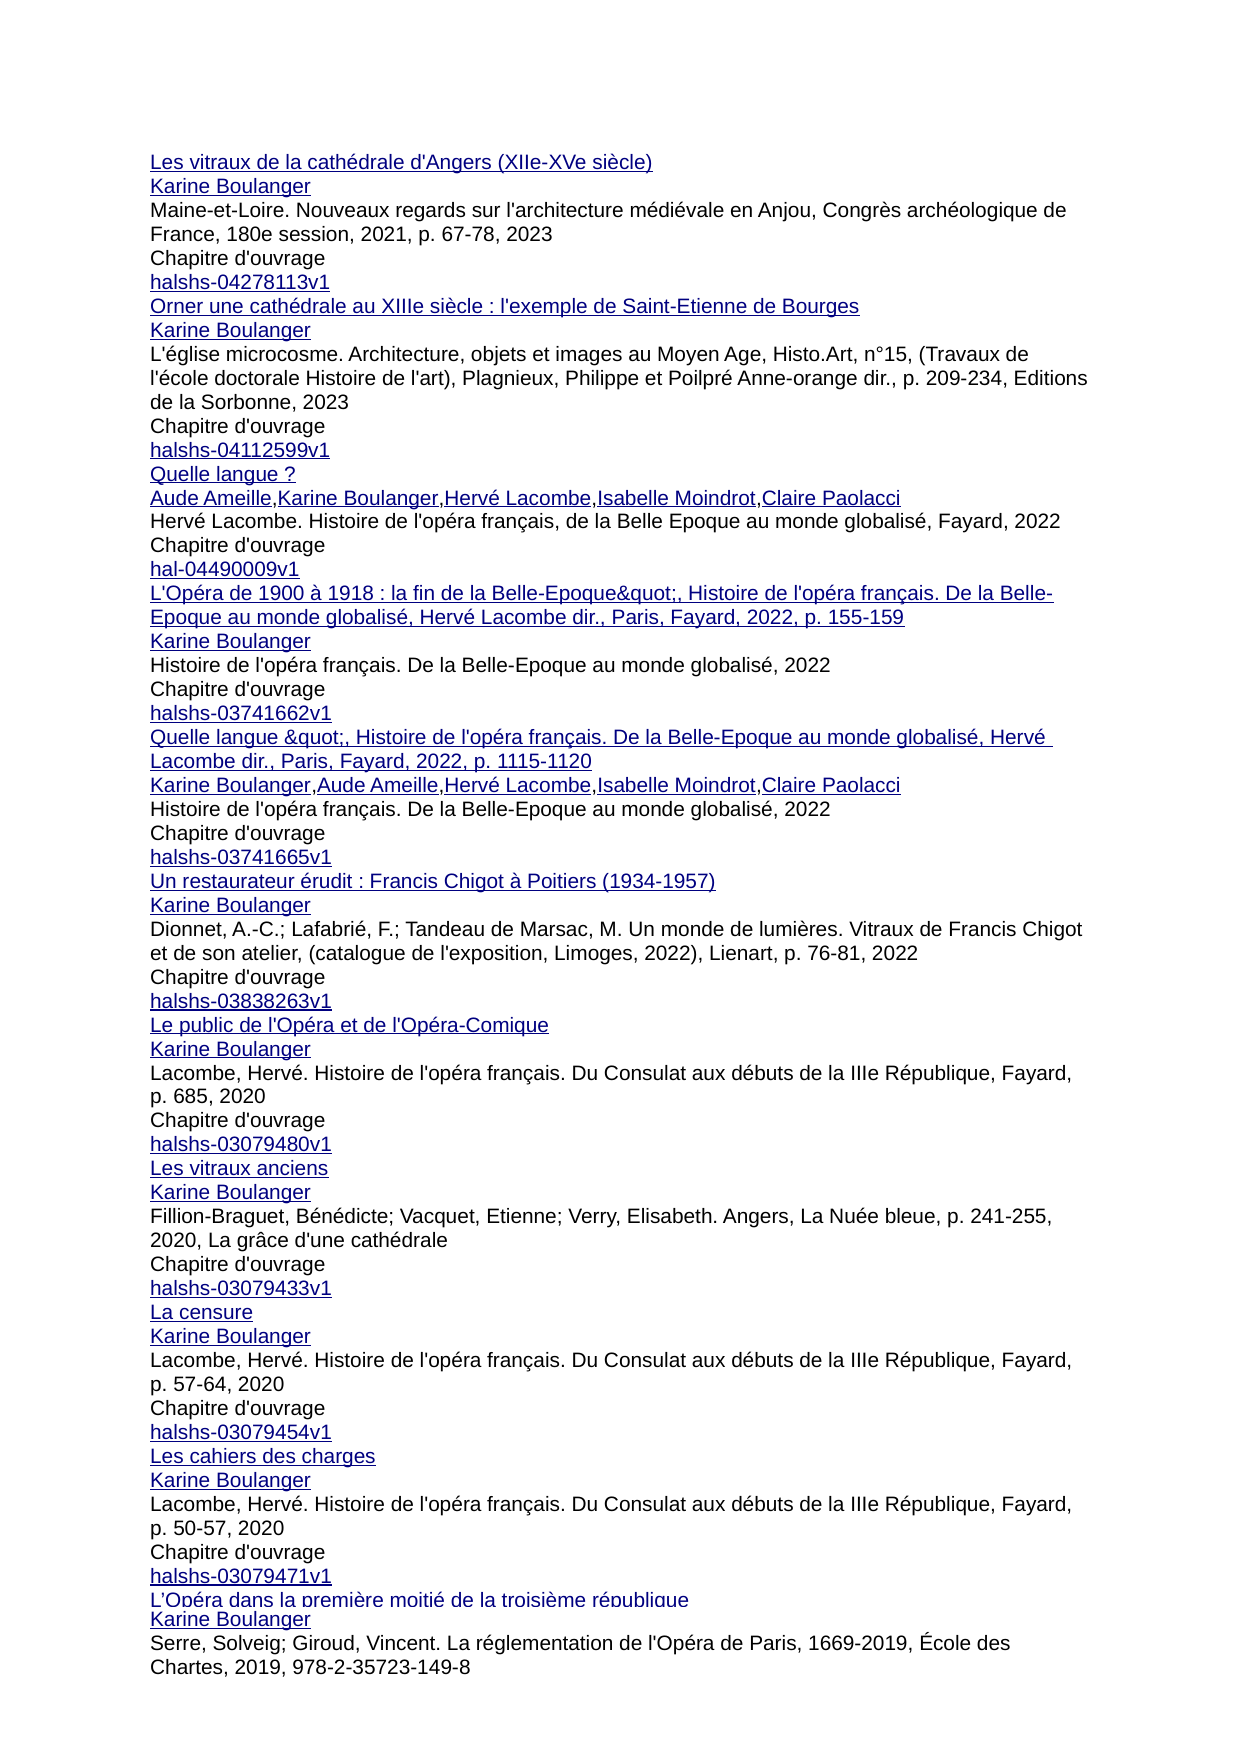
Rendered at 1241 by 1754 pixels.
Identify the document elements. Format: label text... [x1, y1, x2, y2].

table_cell Quelle langue &quot;, Histoire de l'opéra français. De la Belle-Epoque au monde globalisé, Hervé Lacombe dir., Paris, Fayard, 2022, p. 1115-1120 Karine Boulanger,Aude Ameille,Hervé Lacombe,Isabelle Moindrot,Claire Paolacci Histoire de l'opéra français. De la Belle-Epoque au monde globalisé, 2022 Chapitre d'ouvrage halshs-03741665v1 [150, 725, 1090, 869]
table_cell Les vitraux de la cathédrale d'Angers (XIIe-XVe siècle) Karine Boulanger Maine-et-Loire. Nouveaux regards sur l'architecture médiévale en Anjou, Congrès archéologique de France, 180e session, 2021, p. 67-78, 2023 Chapitre d'ouvrage halshs-04278113v1 [150, 150, 1090, 294]
table_cell La censure Karine Boulanger Lacombe, Hervé. Histoire de l'opéra français. Du Consulat aux débuts de la IIIe République, Fayard, p. 57-64, 2020 Chapitre d'ouvrage halshs-03079454v1 [150, 1300, 1090, 1444]
table_cell Les cahiers des charges Karine Boulanger Lacombe, Hervé. Histoire de l'opéra français. Du Consulat aux débuts de la IIIe République, Fayard, p. 50-57, 2020 Chapitre d'ouvrage halshs-03079471v1 [150, 1444, 1090, 1587]
table_cell Le public de l'Opéra et de l'Opéra-Comique Karine Boulanger Lacombe, Hervé. Histoire de l'opéra français. Du Consulat aux débuts de la IIIe République, Fayard, p. 685, 2020 Chapitre d'ouvrage halshs-03079480v1 [150, 1013, 1090, 1156]
table_cell Orner une cathédrale au XIIIe siècle : l'exemple de Saint-Etienne de Bourges Karine Boulanger L'église microcosme. Architecture, objets et images au Moyen Age, Histo.Art, n°15, (Travaux de l'école doctorale Histoire de l'art), Plagnieux, Philippe et Poilpré Anne-orange dir., p. 209-234, Editions de la Sorbonne, 2023 Chapitre d'ouvrage halshs-04112599v1 [150, 294, 1090, 461]
table_cell L’Opéra dans la première moitié de la troisième république Karine Boulanger Serre, Solveig; Giroud, Vincent. La réglementation de l'Opéra de Paris, 1669-2019, École des Chartes, 2019, 978-2-35723-149-8 [150, 1588, 1090, 1679]
table_cell Les vitraux anciens Karine Boulanger Fillion-Braguet, Bénédicte; Vacquet, Etienne; Verry, Elisabeth. Angers, La Nuée bleue, p. 241-255, 2020, La grâce d'une cathédrale Chapitre d'ouvrage halshs-03079433v1 [150, 1156, 1090, 1300]
table_cell Quelle langue ? Aude Ameille,Karine Boulanger,Hervé Lacombe,Isabelle Moindrot,Claire Paolacci Hervé Lacombe. Histoire de l'opéra français, de la Belle Epoque au monde globalisé, Fayard, 2022 Chapitre d'ouvrage hal-04490009v1 [150, 461, 1090, 581]
table_cell Un restaurateur érudit : Francis Chigot à Poitiers (1934-1957) Karine Boulanger Dionnet, A.-C.; Lafabrié, F.; Tandeau de Marsac, M. Un monde de lumières. Vitraux de Francis Chigot et de son atelier, (catalogue de l'exposition, Limoges, 2022), Lienart, p. 76-81, 2022 Chapitre d'ouvrage halshs-03838263v1 [150, 869, 1090, 1012]
table_cell L'Opéra de 1900 à 1918 : la fin de la Belle-Epoque&quot;, Histoire de l'opéra français. De la Belle-Epoque au monde globalisé, Hervé Lacombe dir., Paris, Fayard, 2022, p. 155-159 Karine Boulanger Histoire de l'opéra français. De la Belle-Epoque au monde globalisé, 2022 Chapitre d'ouvrage halshs-03741662v1 [150, 581, 1090, 725]
